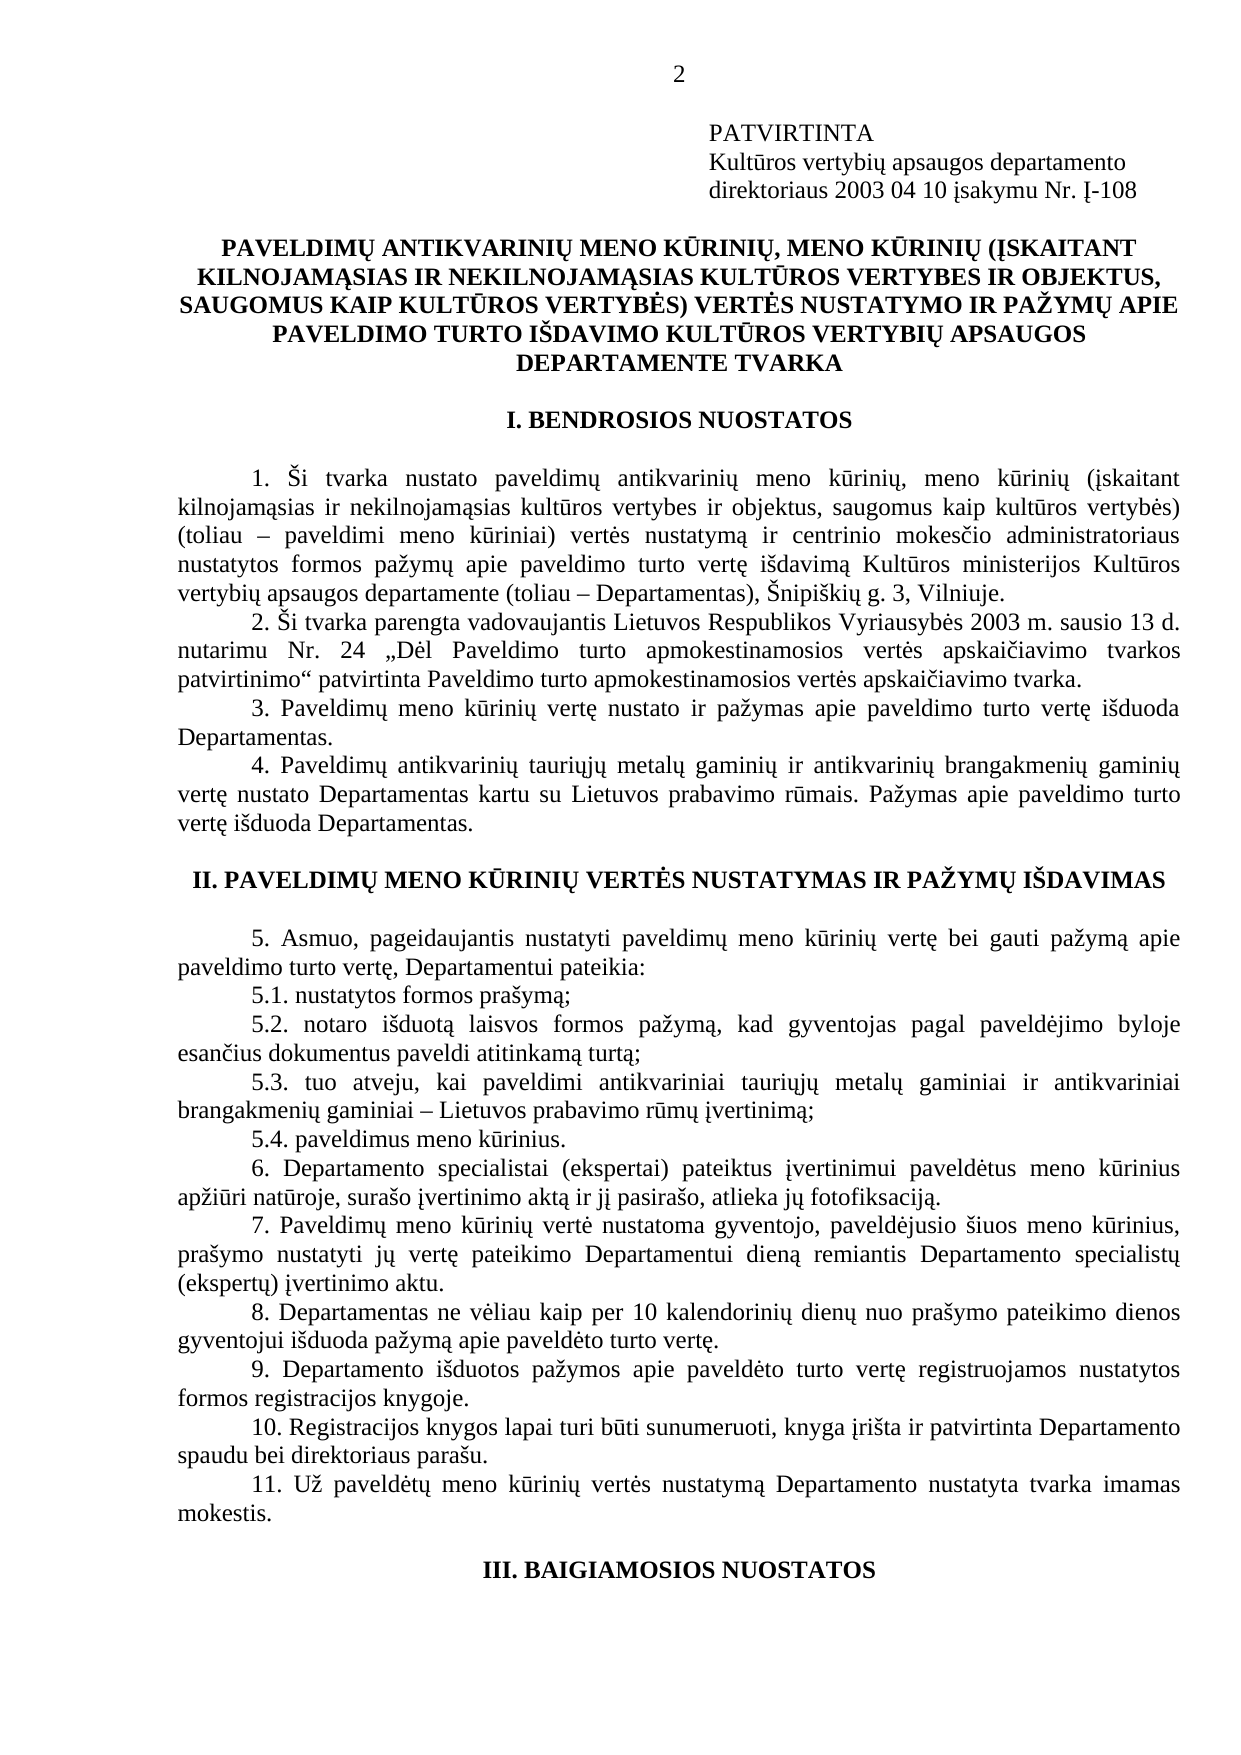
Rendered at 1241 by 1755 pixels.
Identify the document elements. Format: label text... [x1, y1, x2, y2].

text PATVIRTINTA [709, 118, 1181, 147]
text 6. Departamento specialistai (ekspertai) pateiktus įvertinimui paveldėtus meno kūrinius apžiūri natūroje, surašo įvertinimo aktą ir jį pasirašo, atlieka jų fotofiksaciją. [177, 1153, 1181, 1211]
text 3. Paveldimų meno kūrinių vertę nustato ir pažymas apie paveldimo turto vertę išduoda Departamentas. [177, 693, 1181, 751]
text 1. Ši tvarka nustato paveldimų antikvarinių meno kūrinių, meno kūrinių (įskaitant kilnojamąsias ir nekilnojamąsias kultūros vertybes ir objektus, saugomus kaip kultūros vertybės) (toliau – paveldimi meno kūriniai) vertės nustatymą ir centrinio mokesčio administratoriaus nustatytos formos pažymų apie paveldimo turto vertę išdavimą Kultūros ministerijos Kultūros vertybių apsaugos departamente (toliau – Departamentas), Šnipiškių g. 3, Vilniuje. [177, 463, 1181, 607]
text 8. Departamentas ne vėliau kaip per 10 kalendorinių dienų nuo prašymo pateikimo dienos gyventojui išduoda pažymą apie paveldėto turto vertę. [177, 1297, 1181, 1354]
text 7. Paveldimų meno kūrinių vertė nustatoma gyventojo, paveldėjusio šiuos meno kūrinius, prašymo nustatyti jų vertę pateikimo Departamentui dieną remiantis Departamento specialistų (ekspertų) įvertinimo aktu. [177, 1211, 1181, 1297]
text 4. Paveldimų antikvarinių tauriųjų metalų gaminių ir antikvarinių brangakmenių gaminių vertę nustato Departamentas kartu su Lietuvos prabavimo rūmais. Pažymas apie paveldimo turto vertę išduoda Departamentas. [177, 751, 1181, 837]
text 5.3. tuo atveju, kai paveldimi antikvariniai tauriųjų metalų gaminiai ir antikvariniai brangakmenių gaminiai – Lietuvos prabavimo rūmų įvertinimą; [177, 1067, 1181, 1124]
text 5. Asmuo, pageidaujantis nustatyti paveldimų meno kūrinių vertę bei gauti pažymą apie paveldimo turto vertę, Departamentui pateikia: [177, 923, 1181, 981]
text II. PAVELDIMŲ MENO KŪRINIŲ VERTĖS NUSTATYMAS IR PAŽYMŲ IŠDAVIMAS [177, 866, 1181, 894]
text direktoriaus 2003 04 10 įsakymu Nr. Į-108 [177, 176, 1181, 204]
text PAVELDIMŲ ANTIKVARINIŲ MENO KŪRINIŲ, MENO KŪRINIŲ (ĮSKAITANT KILNOJAMĄSIAS IR NEKILNOJAMĄSIAS KULTŪROS VERTYBES IR OBJEKTUS, SAUGOMUS KAIP KULTŪROS VERTYBĖS) VERTĖS NUSTATYMO IR PAŽYMŲ APIE PAVELDIMO TURTO IŠDAVIMO KULTŪROS VERTYBIŲ APSAUGOS DEPARTAMENTE TVARKA [177, 233, 1181, 377]
text 2. Ši tvarka parengta vadovaujantis Lietuvos Respublikos Vyriausybės 2003 m. sausio 13 d. nutarimu Nr. 24 „Dėl Paveldimo turto apmokestinamosios vertės apskaičiavimo tvarkos patvirtinimo“ patvirtinta Paveldimo turto apmokestinamosios vertės apskaičiavimo tvarka. [177, 607, 1181, 693]
text 5.2. notaro išduotą laisvos formos pažymą, kad gyventojas pagal paveldėjimo byloje esančius dokumentus paveldi atitinkamą turtą; [177, 1009, 1181, 1067]
text 10. Registracijos knygos lapai turi būti sunumeruoti, knyga įrišta ir patvirtinta Departamento spaudu bei direktoriaus parašu. [177, 1412, 1181, 1469]
text 11. Už paveldėtų meno kūrinių vertės nustatymą Departamento nustatyta tvarka imamas mokestis. [177, 1469, 1181, 1527]
text I. BENDROSIOS NUOSTATOS [177, 406, 1181, 434]
text Kultūros vertybių apsaugos departamento [177, 147, 1181, 176]
text 9. Departamento išduotos pažymos apie paveldėto turto vertę registruojamos nustatytos formos registracijos knygoje. [177, 1354, 1181, 1412]
text III. BAIGIAMOSIOS NUOSTATOS [177, 1556, 1181, 1584]
text 5.4. paveldimus meno kūrinius. [177, 1124, 1181, 1153]
text 5.1. nustatytos formos prašymą; [177, 981, 1181, 1009]
